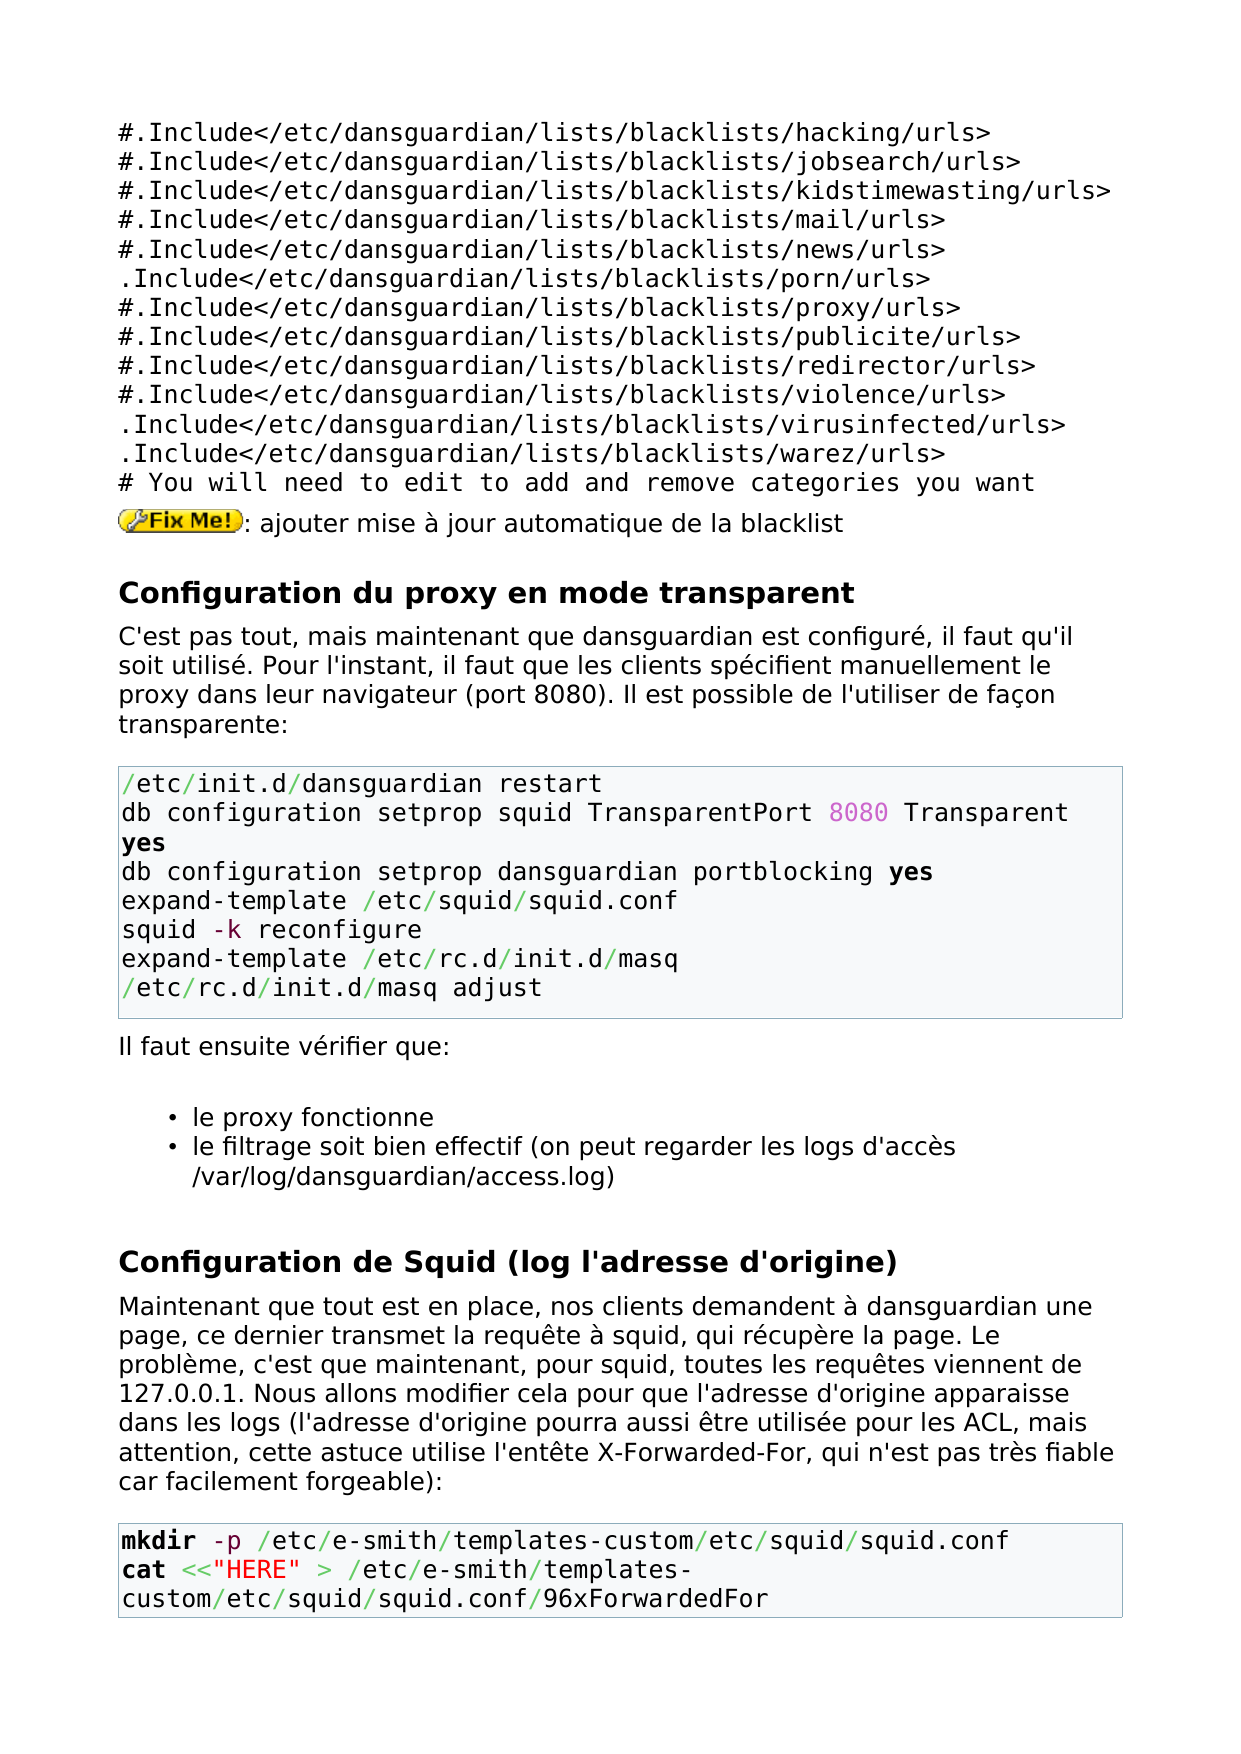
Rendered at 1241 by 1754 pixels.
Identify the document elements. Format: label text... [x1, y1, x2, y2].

text : ajouter mise à jour automatique de la blacklist [118, 509, 1122, 538]
table_header mkdir -p /etc/e-smith/templates-custom/etc/squid/squid.conf cat <<"HERE" > /etc/e-smith/templates-custom/etc/squid/squid.conf/96xForwardedFor [119, 1524, 1122, 1617]
list le proxy fonctionne [177, 1103, 1122, 1133]
text Maintenant que tout est en place, nos clients demandent à dansguardian une page, ce dernier transmet la requête à squid, qui récupère la page. Le problème, c'est que maintenant, pour squid, toutes les requêtes viennent de 127.0.0.1. Nous allons modifier cela pour que l'adresse d'origine apparaisse dans les logs (l'adresse d'origine pourra aussi être utilisée pour les ACL, mais attention, cette astuce utilise l'entête X-Forwarded-For, qui n'est pas très fiable car facilement forgeable): [118, 1292, 1122, 1496]
text C'est pas tout, mais maintenant que dansguardian est configuré, il faut qu'il soit utilisé. Pour l'instant, il faut que les clients spécifient manuellement le proxy dans leur navigateur (port 8080). Il est possible de l'utiliser de façon transparente: [118, 622, 1122, 739]
table_header /etc/init.d/dansguardian restart db configuration setprop squid TransparentPort 8080 Transparent yes db configuration setprop dansguardian portblocking yes expand-template /etc/squid/squid.conf squid -k reconfigure expand-template /etc/rc.d/init.d/masq /etc/rc.d/init.d/masq adjust [119, 767, 1122, 1017]
text Il faut ensuite vérifier que: [118, 1032, 1122, 1061]
subtitle Configuration du proxy en mode transparent [118, 576, 1122, 610]
subtitle Configuration de Squid (log l'adresse d'origine) [118, 1245, 1122, 1279]
picture [118, 509, 244, 533]
list le filtrage soit bien effectif (on peut regarder les logs d'accès /var/log/dansguardian/access.log) [177, 1133, 1122, 1191]
text #.Include</etc/dansguardian/lists/blacklists/hacking/urls> #.Include</etc/dansguardian/lists/blacklists/jobsearch/urls> #.Include</etc/dansguardian/lists/blacklists/kidstimewasting/urls> #.Include</etc/dansguardian/lists/blacklists/mail/urls> #.Include</etc/dansguardian/lists/blacklists/news/urls> .Include</etc/dansguardian/lists/blacklists/porn/urls> #.Include</etc/dansguardian/lists/blacklists/proxy/urls> #.Include</etc/dansguardian/lists/blacklists/publicite/urls> #.Include</etc/dansguardian/lists/blacklists/redirector/urls> #.Include</etc/dansguardian/lists/blacklists/violence/urls> .Include</etc/dansguardian/lists/blacklists/virusinfected/urls> .Include</etc/dansguardian/lists/blacklists/warez/urls> # You will need to edit to add and remove categories you want [118, 118, 1122, 497]
